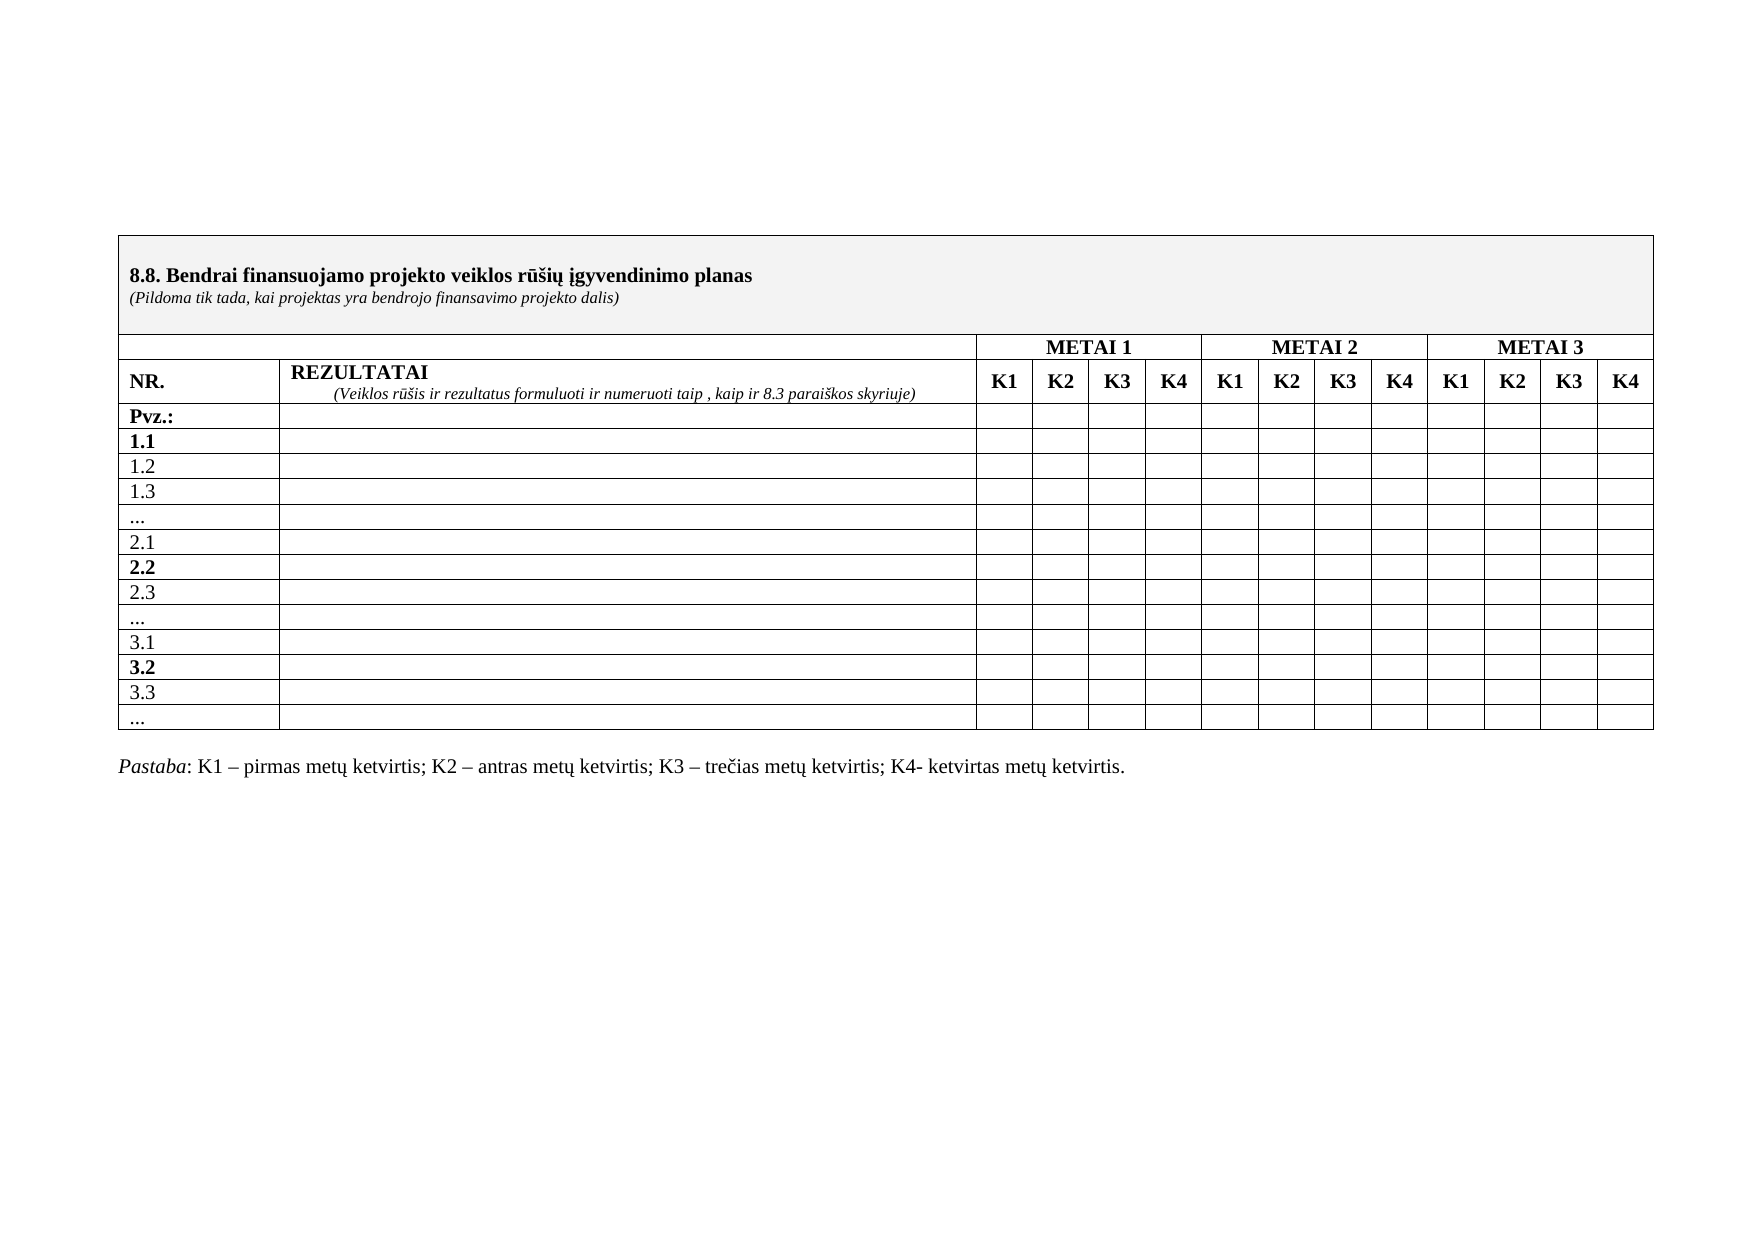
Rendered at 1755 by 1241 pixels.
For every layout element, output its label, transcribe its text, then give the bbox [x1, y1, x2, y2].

table_cell [1598, 530, 1653, 554]
table_cell [1146, 680, 1201, 704]
table_cell K4 [1372, 360, 1427, 403]
table_cell [1541, 705, 1597, 729]
table_cell K4 [1146, 360, 1201, 403]
table_cell [1259, 479, 1314, 503]
table_cell [1315, 605, 1371, 629]
table_cell [1033, 555, 1088, 579]
table_cell [280, 404, 976, 428]
table_cell [1428, 655, 1484, 679]
table_cell METAI 2 [1202, 335, 1427, 359]
table_cell [1202, 605, 1258, 629]
table_cell Pvz.: [119, 404, 279, 428]
table_cell [1089, 555, 1145, 579]
table_cell METAI 1 [977, 335, 1201, 359]
table_cell [977, 429, 1032, 453]
table_cell [1541, 680, 1597, 704]
table_cell [1033, 655, 1088, 679]
table_cell [1428, 479, 1484, 503]
table_cell [1485, 705, 1540, 729]
table_cell [1598, 630, 1653, 654]
table_cell [977, 580, 1032, 604]
table_cell [1428, 530, 1484, 554]
table_cell [1598, 505, 1653, 528]
table_cell [1202, 680, 1258, 704]
table_cell [280, 655, 976, 679]
table_cell [280, 605, 976, 629]
table_cell [1146, 530, 1201, 554]
table_cell [1315, 580, 1371, 604]
table_cell [1372, 655, 1427, 679]
table_cell [280, 454, 976, 478]
table_cell [1428, 630, 1484, 654]
table_cell [1202, 454, 1258, 478]
table_cell [1315, 454, 1371, 478]
table_cell [1202, 505, 1258, 528]
table_cell [1033, 479, 1088, 503]
table_cell [1146, 580, 1201, 604]
table_cell [1541, 429, 1597, 453]
table_cell [1146, 705, 1201, 729]
table_cell [1033, 505, 1088, 528]
table_cell [1202, 630, 1258, 654]
table_cell [1485, 605, 1540, 629]
table_cell [119, 335, 976, 359]
table_cell [280, 429, 976, 453]
table_cell [280, 630, 976, 654]
table_cell [977, 479, 1032, 503]
table_cell [1146, 479, 1201, 503]
table_cell [1428, 555, 1484, 579]
table_cell [1315, 655, 1371, 679]
table_cell [1202, 555, 1258, 579]
table_cell [280, 555, 976, 579]
table_cell [1315, 555, 1371, 579]
table_cell [1202, 479, 1258, 503]
table_cell [1033, 630, 1088, 654]
table_cell 2.1 [119, 530, 279, 554]
table_cell [1372, 404, 1427, 428]
table_cell [1315, 705, 1371, 729]
table_cell 1.1 [119, 429, 279, 453]
table_header 8.8. Bendrai finansuojamo projekto veiklos rūšių įgyvendinimo planas (Pildoma tik tada, kai projektas yra bendrojo finansavimo projekto dalis) [119, 236, 1653, 334]
table_cell [977, 404, 1032, 428]
table_cell [1541, 530, 1597, 554]
table_cell [280, 530, 976, 554]
table_cell [1089, 454, 1145, 478]
table_cell [1598, 705, 1653, 729]
table_cell [280, 505, 976, 528]
table_cell K1 [1202, 360, 1258, 403]
table_cell [1598, 655, 1653, 679]
table_cell [1485, 530, 1540, 554]
table_cell [1372, 505, 1427, 528]
table_cell [1372, 630, 1427, 654]
table_cell 3.1 [119, 630, 279, 654]
table_cell [1033, 429, 1088, 453]
table_cell [1089, 429, 1145, 453]
table_cell REZULTATAI (Veiklos rūšis ir rezultatus formuluoti ir numeruoti taip , kaip ir 8.3 paraiškos skyriuje) [280, 360, 976, 403]
table_cell [977, 454, 1032, 478]
table_cell [977, 655, 1032, 679]
table_cell [1315, 530, 1371, 554]
table_cell 1.3 [119, 479, 279, 503]
table_cell [1033, 580, 1088, 604]
table_cell [1541, 479, 1597, 503]
table_cell [1485, 555, 1540, 579]
table_cell NR. [119, 360, 279, 403]
table_cell [1598, 429, 1653, 453]
table_cell K2 [1033, 360, 1088, 403]
table_cell [1372, 454, 1427, 478]
table_cell [1541, 454, 1597, 478]
table_cell [280, 580, 976, 604]
table_cell [1033, 705, 1088, 729]
table_cell [977, 605, 1032, 629]
table_cell [1485, 429, 1540, 453]
table_cell [1259, 530, 1314, 554]
table_cell [1485, 630, 1540, 654]
table_cell [1598, 454, 1653, 478]
table_cell [1428, 454, 1484, 478]
table_cell [1089, 705, 1145, 729]
table_cell [1598, 680, 1653, 704]
table_cell [1372, 530, 1427, 554]
table_cell [1089, 404, 1145, 428]
table_cell [1485, 655, 1540, 679]
table_cell [280, 705, 976, 729]
table_cell ... [119, 505, 279, 528]
table_cell [1315, 429, 1371, 453]
table_cell [1146, 404, 1201, 428]
table_cell [1485, 404, 1540, 428]
table_cell [1089, 479, 1145, 503]
table_cell [1033, 680, 1088, 704]
table_cell [1598, 479, 1653, 503]
table_cell [1372, 580, 1427, 604]
table_cell [1485, 479, 1540, 503]
table_cell [1259, 705, 1314, 729]
table_cell [1089, 505, 1145, 528]
table_cell [280, 680, 976, 704]
table_cell [1315, 404, 1371, 428]
table_cell [1033, 404, 1088, 428]
table_cell [1485, 505, 1540, 528]
table_cell METAI 3 [1428, 335, 1653, 359]
table_cell K2 [1485, 360, 1540, 403]
table_cell [1259, 404, 1314, 428]
table_cell [977, 705, 1032, 729]
table_cell [1089, 530, 1145, 554]
table_cell [1202, 404, 1258, 428]
table_cell [1372, 479, 1427, 503]
table_cell [1202, 580, 1258, 604]
table_cell 3.3 [119, 680, 279, 704]
table_cell [1146, 555, 1201, 579]
table_cell [1598, 605, 1653, 629]
table_cell [1428, 705, 1484, 729]
table_cell [1089, 655, 1145, 679]
table_cell [1089, 680, 1145, 704]
table_cell [1315, 505, 1371, 528]
table_cell [1541, 605, 1597, 629]
table_cell [1202, 429, 1258, 453]
table_cell [1033, 605, 1088, 629]
table_cell [1202, 530, 1258, 554]
table_cell ... [119, 705, 279, 729]
table_cell [1202, 705, 1258, 729]
table_cell [1259, 555, 1314, 579]
table_cell 2.3 [119, 580, 279, 604]
table_cell [1541, 580, 1597, 604]
table_cell [977, 530, 1032, 554]
table_cell [1541, 630, 1597, 654]
table_cell [1146, 454, 1201, 478]
table_cell K2 [1259, 360, 1314, 403]
table_cell K3 [1315, 360, 1371, 403]
table_cell K4 [1598, 360, 1653, 403]
table_cell K1 [977, 360, 1032, 403]
table_cell [1541, 505, 1597, 528]
table_cell K3 [1089, 360, 1145, 403]
table_cell [1315, 680, 1371, 704]
table_cell [1428, 429, 1484, 453]
table_cell 1.2 [119, 454, 279, 478]
table_cell K1 [1428, 360, 1484, 403]
table_cell [1259, 680, 1314, 704]
table_cell [1202, 655, 1258, 679]
table_cell [1428, 605, 1484, 629]
table_cell [1428, 580, 1484, 604]
text Pastaba: K1 – pirmas metų ketvirtis; K2 – antras metų ketvirtis; K3 – trečias metų ketvirtis; K4- ketvirtas metų ketvirtis. [118, 754, 1636, 778]
table_cell [1259, 580, 1314, 604]
table_cell [1541, 555, 1597, 579]
table_cell [1089, 630, 1145, 654]
table_cell [1485, 680, 1540, 704]
table_cell [1315, 630, 1371, 654]
table_cell [1372, 605, 1427, 629]
table_cell [1372, 555, 1427, 579]
table_cell [1089, 605, 1145, 629]
table_cell K3 [1541, 360, 1597, 403]
table_cell [1598, 404, 1653, 428]
table_cell [1033, 454, 1088, 478]
table_cell [1259, 454, 1314, 478]
table_cell [1315, 479, 1371, 503]
table_cell ... [119, 605, 279, 629]
table_cell [1259, 630, 1314, 654]
table_cell [977, 680, 1032, 704]
table_cell [1146, 605, 1201, 629]
table_cell [1372, 429, 1427, 453]
table_cell [1146, 630, 1201, 654]
table_cell [1033, 530, 1088, 554]
table_cell [1428, 404, 1484, 428]
table_cell [1485, 580, 1540, 604]
table_cell [1259, 429, 1314, 453]
table_cell [977, 505, 1032, 528]
table_cell [1598, 580, 1653, 604]
table_cell [1541, 404, 1597, 428]
table_cell [1372, 705, 1427, 729]
table_cell [1428, 505, 1484, 528]
table_cell [1485, 454, 1540, 478]
table_cell [280, 479, 976, 503]
table_cell [1598, 555, 1653, 579]
table_cell [1259, 605, 1314, 629]
table_cell [1372, 680, 1427, 704]
table_cell [1146, 505, 1201, 528]
table_cell [977, 630, 1032, 654]
table_cell [1259, 655, 1314, 679]
table_cell 3.2 [119, 655, 279, 679]
table_cell 2.2 [119, 555, 279, 579]
table_cell [977, 555, 1032, 579]
table_cell [1428, 680, 1484, 704]
table_cell [1146, 429, 1201, 453]
table_cell [1541, 655, 1597, 679]
table_cell [1259, 505, 1314, 528]
table_cell [1146, 655, 1201, 679]
table_cell [1089, 580, 1145, 604]
